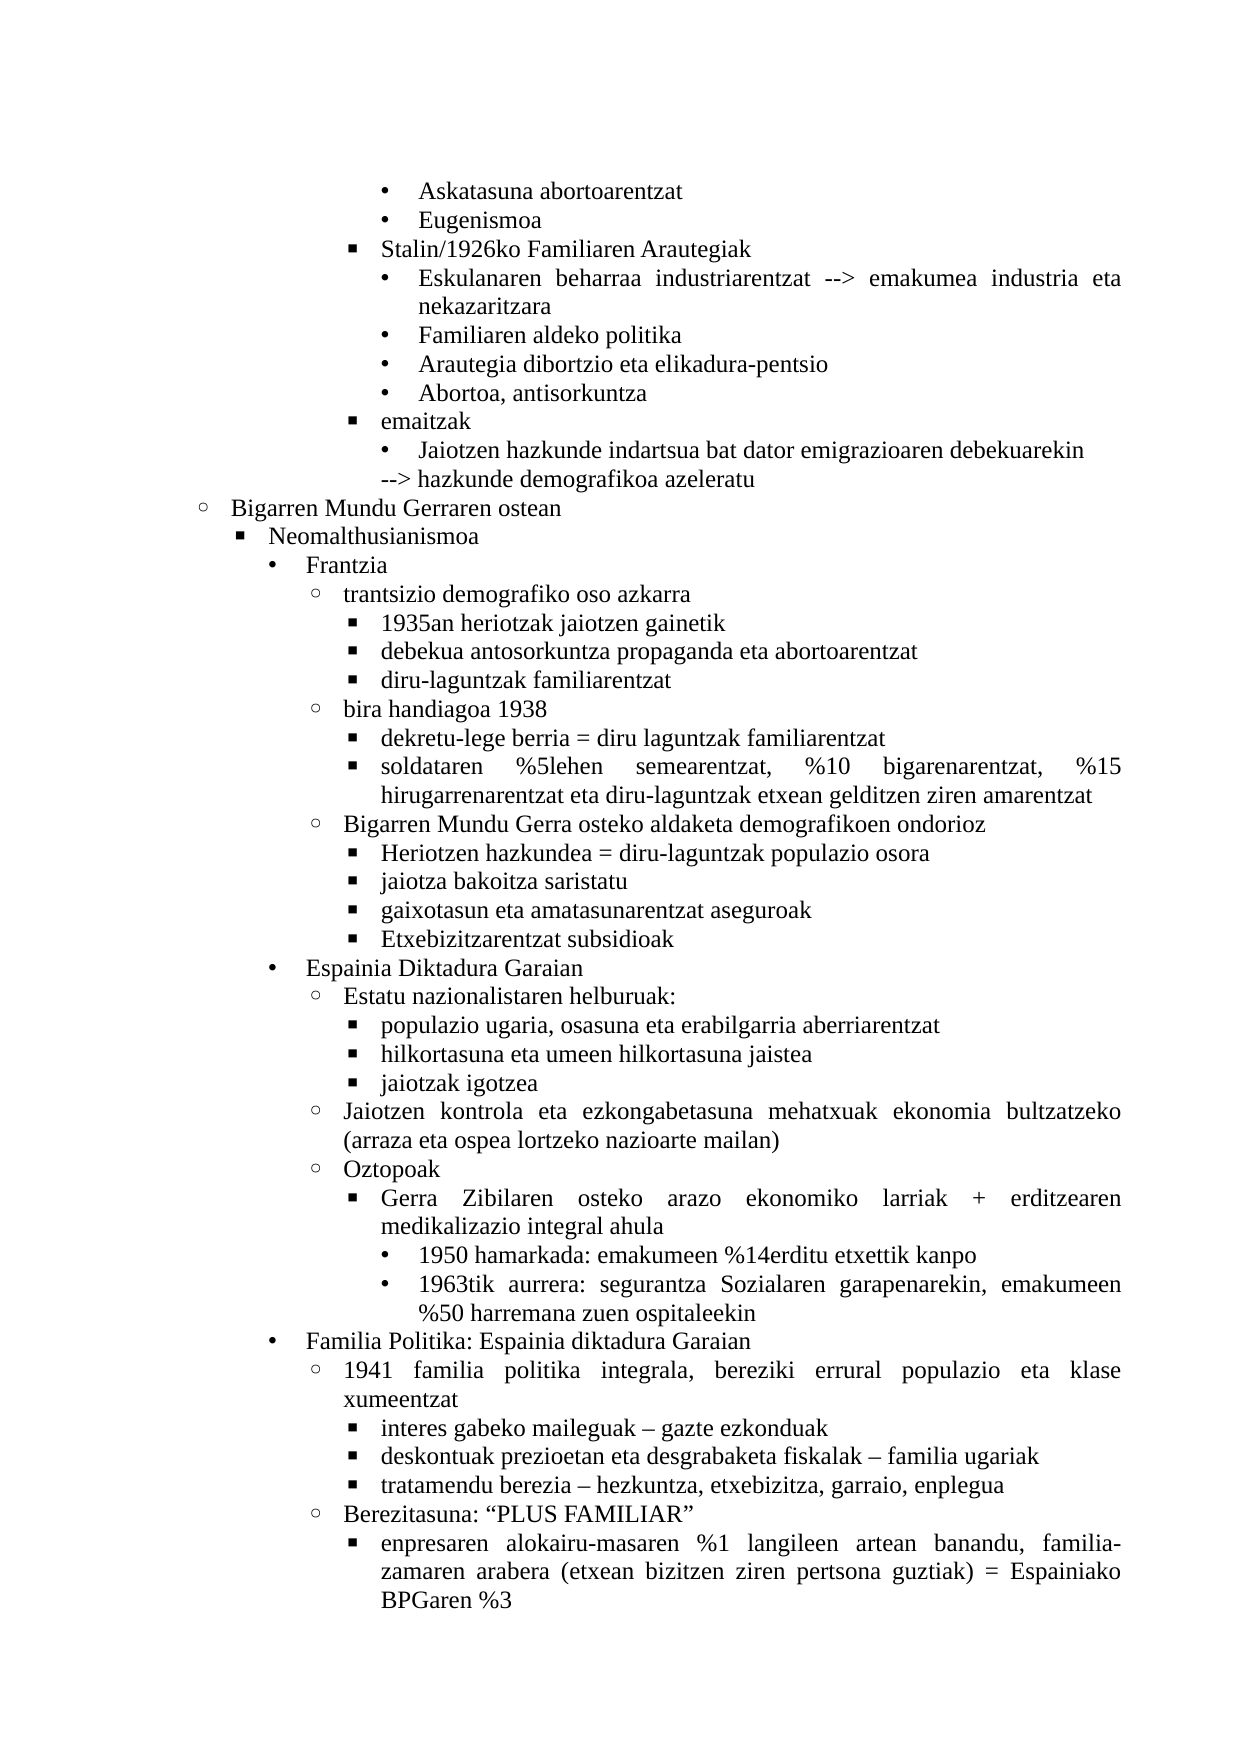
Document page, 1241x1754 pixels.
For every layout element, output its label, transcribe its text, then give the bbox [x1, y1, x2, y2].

list Eskulanaren beharraa industriarentzat --> emakumea industria eta nekazaritzara [381, 263, 1122, 320]
list Askatasuna abortoarentzat [381, 176, 1122, 205]
list trantsizio demografiko oso azkarra [306, 579, 1122, 608]
list Estatu nazionalistaren helburuak: [306, 981, 1122, 1010]
list Eugenismoa [381, 205, 1122, 234]
list Stalin/1926ko Familiaren Arautegiak [343, 234, 1122, 263]
list emaitzak [343, 406, 1122, 435]
list Berezitasuna: “PLUS FAMILIAR” [306, 1499, 1122, 1528]
list dekretu-lege berria = diru laguntzak familiarentzat [343, 723, 1122, 751]
list jaiotza bakoitza saristatu [343, 866, 1122, 895]
list Oztopoak [306, 1154, 1122, 1183]
list debekua antosorkuntza propaganda eta abortoarentzat [343, 636, 1122, 665]
list enpresaren alokairu-masaren %1 langileen artean banandu, familia-zamaren arabera (etxean bizitzen ziren pertsona guztiak) = Espainiako BPGaren %3 [343, 1528, 1122, 1614]
list Heriotzen hazkundea = diru-laguntzak populazio osora [343, 838, 1122, 866]
list Familia Politika: Espainia diktadura Garaian [268, 1326, 1122, 1355]
list Bigarren Mundu Gerraren ostean [193, 493, 1122, 521]
list Arautegia dibortzio eta elikadura-pentsio [381, 349, 1122, 378]
list Gerra Zibilaren osteko arazo ekonomiko larriak + erditzearen medikalizazio integral ahula [343, 1183, 1122, 1240]
list Jaiotzen hazkunde indartsua bat dator emigrazioaren debekuarekin [381, 435, 1122, 464]
list Neomalthusianismoa [231, 521, 1122, 550]
list Jaiotzen kontrola eta ezkongabetasuna mehatxuak ekonomia bultzatzeko (arraza eta ospea lortzeko nazioarte mailan) [306, 1096, 1122, 1154]
list Frantzia [268, 550, 1122, 579]
list 1963tik aurrera: segurantza Sozialaren garapenarekin, emakumeen %50 harremana zuen ospitaleekin [381, 1269, 1122, 1326]
list 1935an heriotzak jaiotzen gainetik [343, 608, 1122, 636]
list Bigarren Mundu Gerra osteko aldaketa demografikoen ondorioz [306, 809, 1122, 838]
list 1950 hamarkada: emakumeen %14erditu etxettik kanpo [381, 1240, 1122, 1269]
list Espainia Diktadura Garaian [268, 953, 1122, 981]
list jaiotzak igotzea [343, 1068, 1122, 1096]
list deskontuak prezioetan eta desgrabaketa fiskalak – familia ugariak [343, 1441, 1122, 1470]
list hilkortasuna eta umeen hilkortasuna jaistea [343, 1039, 1122, 1068]
list --> hazkunde demografikoa azeleratu [343, 464, 1122, 493]
list bira handiagoa 1938 [306, 694, 1122, 723]
list tratamendu berezia – hezkuntza, etxebizitza, garraio, enplegua [343, 1470, 1122, 1499]
list Familiaren aldeko politika [381, 320, 1122, 349]
list Etxebizitzarentzat subsidioak [343, 924, 1122, 953]
list populazio ugaria, osasuna eta erabilgarria aberriarentzat [343, 1010, 1122, 1039]
list 1941 familia politika integrala, bereziki errural populazio eta klase xumeentzat [306, 1355, 1122, 1413]
list interes gabeko maileguak – gazte ezkonduak [343, 1413, 1122, 1441]
list Abortoa, antisorkuntza [381, 378, 1122, 406]
list diru-laguntzak familiarentzat [343, 665, 1122, 694]
list gaixotasun eta amatasunarentzat aseguroak [343, 895, 1122, 924]
list soldataren %5lehen semearentzat, %10 bigarenarentzat, %15 hirugarrenarentzat eta diru-laguntzak etxean gelditzen ziren amarentzat [343, 751, 1122, 809]
